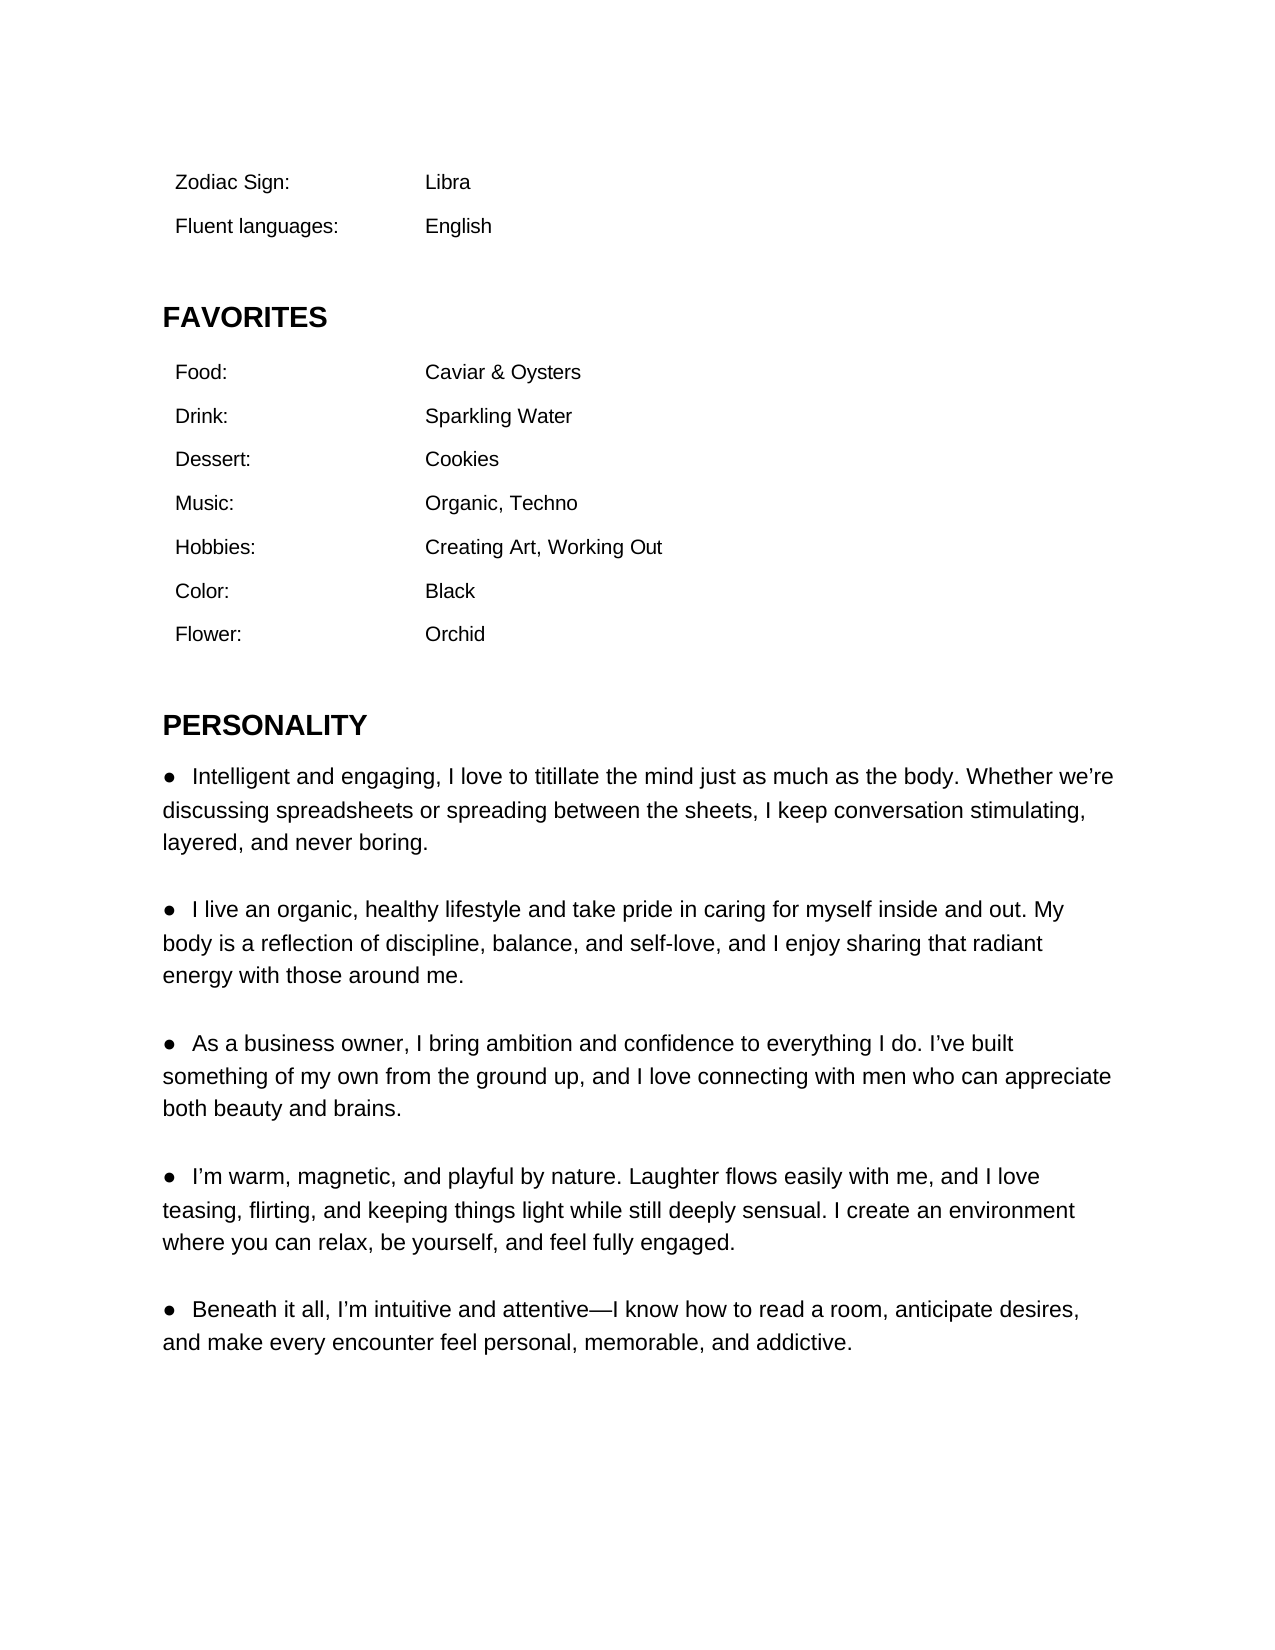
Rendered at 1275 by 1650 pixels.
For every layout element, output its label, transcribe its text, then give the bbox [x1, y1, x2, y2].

text Color: Black [175, 578, 1129, 602]
list I’m warm, magnetic, and playful by nature. Laughter flows easily with me, and I love teasing, flirting, and keeping things light while still deeply sensual. I create an environment where you can relax, be yourself, and feel fully engaged. [162, 1160, 1075, 1255]
text Zodiac Sign: Libra [175, 170, 1129, 194]
text Music: Organic, Techno [175, 491, 1129, 515]
text Drink: Sparkling Water [175, 403, 1129, 427]
text Flower: Orchid [175, 622, 1129, 646]
text Dessert: Cookies [175, 447, 1129, 471]
subtitle FAVORITES [162, 300, 1129, 333]
text Fluent languages: English [175, 214, 1129, 238]
list I live an organic, healthy lifestyle and take pride in caring for myself inside and out. My body is a reflection of discipline, balance, and self-love, and I enjoy sharing that radiant energy with those around me. [162, 893, 1118, 988]
list Intelligent and engaging, I love to titillate the mind just as much as the body. Whether we’re discussing spreadsheets or spreading between the sheets, I keep conversation stimulating, layered, and never boring. [162, 760, 1114, 855]
text Hobbies: Creating Art, Working Out [175, 535, 1129, 559]
subtitle PERSONALITY [162, 708, 1129, 742]
list As a business owner, I bring ambition and confidence to everything I do. I’ve built something of my own from the ground up, and I love connecting with men who can appreciate both beauty and brains. [162, 1027, 1112, 1122]
text Food: Caviar & Oysters [175, 360, 1129, 384]
list Beneath it all, I’m intuitive and attentive—I know how to read a room, anticipate desires, and make every encounter feel personal, memorable, and addictive. [162, 1293, 1080, 1355]
